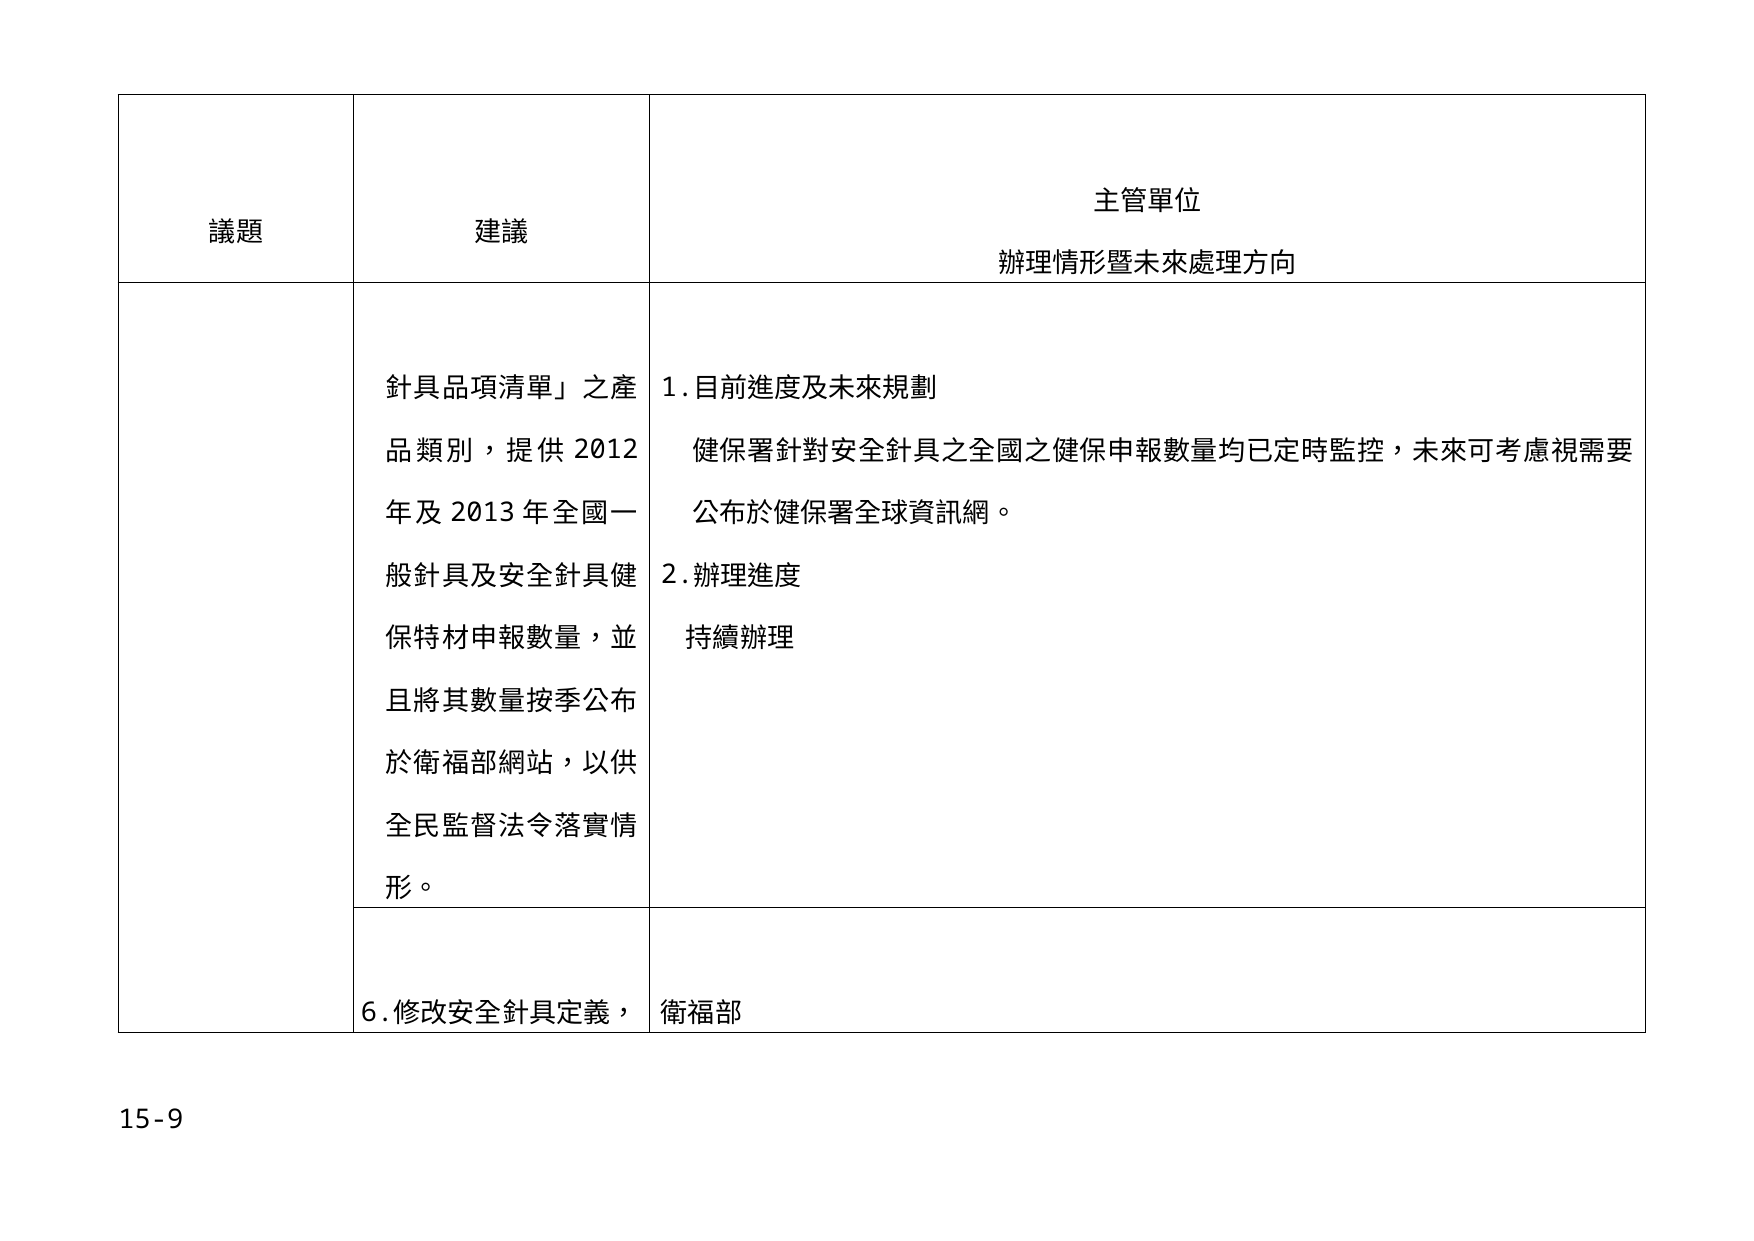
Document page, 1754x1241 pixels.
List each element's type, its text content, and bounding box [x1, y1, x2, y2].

table_cell 6.修改安全針具定義， [354, 908, 649, 1032]
table_cell [119, 283, 353, 1032]
table_header 建議 [354, 95, 649, 282]
table_cell 衛福部 [650, 908, 1645, 1032]
table_cell 1.目前進度及未來規劃 健保署針對安全針具之全國之健保申報數量均已定時監控，未來可考慮視需要公布於健保署全球資訊網。 2.辦理進度 持續辦理 [650, 283, 1645, 907]
table_cell 針具品項清單」之產品類別，提供2012年及2013年全國一般針具及安全針具健保特材申報數量，並且將其數量按季公布於衛福部網站，以供全民監督法令落實情形。 [354, 283, 649, 907]
table_header 議題 [119, 95, 353, 282]
table_header 主管單位 辦理情形暨未來處理方向 [650, 95, 1645, 282]
